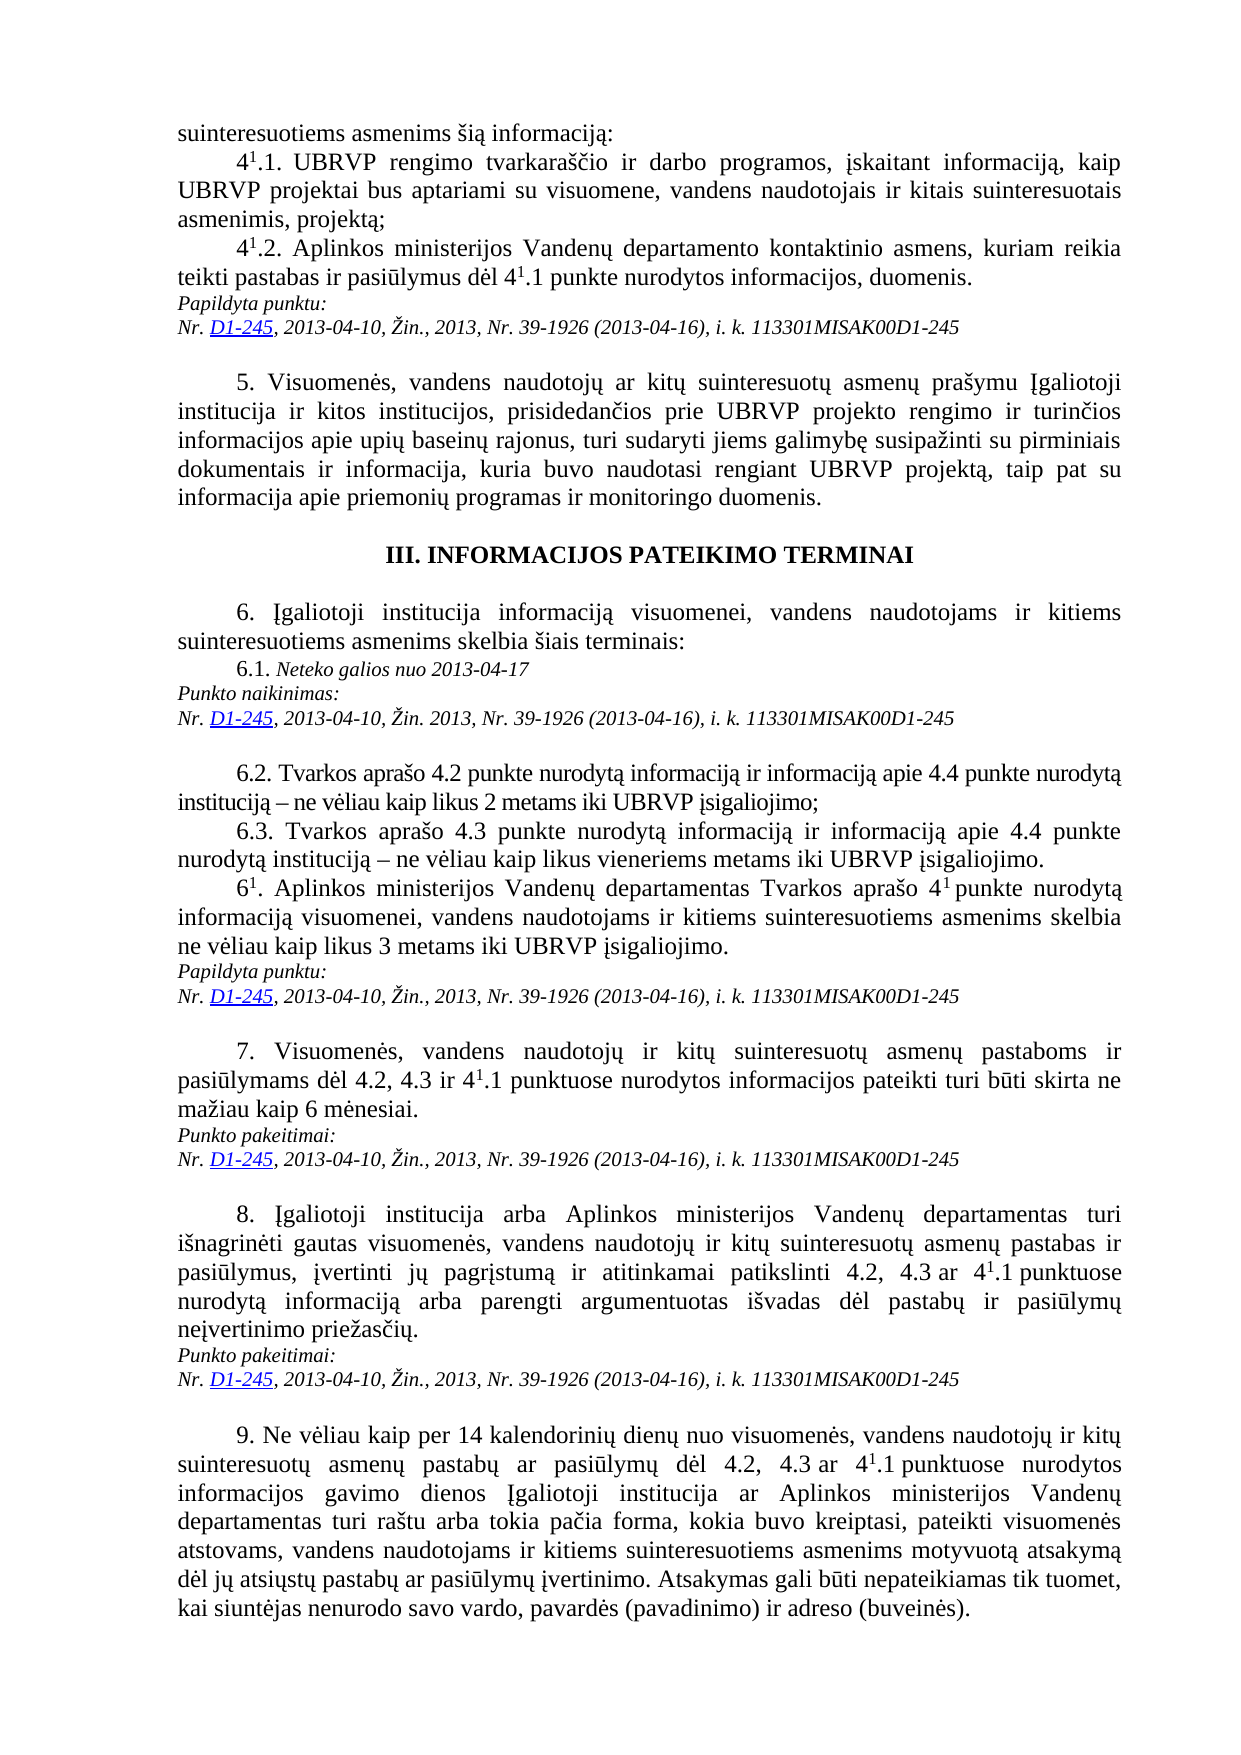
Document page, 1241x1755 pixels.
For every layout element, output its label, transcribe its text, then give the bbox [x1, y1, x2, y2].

text 8. Įgaliotoji institucija arba Aplinkos ministerijos Vandenų departamentas turi išnagrinėti gautas visuomenės, vandens naudotojų ir kitų suinteresuotų asmenų pastabas ir pasiūlymus, įvertinti jų pagrįstumą ir atitinkamai patikslinti 4.2, 4.3 ar 41.1 punktuose nurodytą informaciją arba parengti argumentuotas išvadas dėl pastabų ir pasiūlymų neįvertinimo priežasčių. [177, 1199, 1122, 1343]
text 9. Ne vėliau kaip per 14 kalendorinių dienų nuo visuomenės, vandens naudotojų ir kitų suinteresuotų asmenų pastabų ar pasiūlymų dėl 4.2, 4.3 ar 41.1 punktuose nurodytos informacijos gavimo dienos Įgaliotoji institucija ar Aplinkos ministerijos Vandenų departamentas turi raštu arba tokia pačia forma, kokia buvo kreiptasi, pateikti visuomenės atstovams, vandens naudotojams ir kitiems suinteresuotiems asmenims motyvuotą atsakymą dėl jų atsiųstų pastabų ar pasiūlymų įvertinimo. Atsakymas gali būti nepateikiamas tik tuomet, kai siuntėjas nenurodo savo vardo, pavardės (pavadinimo) ir adreso (buveinės). [177, 1420, 1122, 1621]
text Nr. D1-245, 2013-04-10, Žin., 2013, Nr. 39-1926 (2013-04-16), i. k. 113301MISAK00D1-245 [177, 983, 1122, 1008]
text Papildyta punktu: [177, 291, 1122, 315]
text 6. Įgaliotoji institucija informaciją visuomenei, vandens naudotojams ir kitiems suinteresuotiems asmenims skelbia šiais terminais: [177, 597, 1122, 655]
text III. INFORMACIJOS PATEIKIMO TERMINAI [177, 540, 1122, 569]
text Punkto pakeitimai: [177, 1123, 1122, 1147]
text 41.2. Aplinkos ministerijos Vandenų departamento kontaktinio asmens, kuriam reikia teikti pastabas ir pasiūlymus dėl 41.1 punkte nurodytos informacijos, duomenis. [177, 233, 1122, 291]
text 41.1. UBRVP rengimo tvarkaraščio ir darbo programos, įskaitant informaciją, kaip UBRVP projektai bus aptariami su visuomene, vandens naudotojais ir kitais suinteresuotais asmenimis, projektą; [177, 147, 1122, 233]
text Nr. D1-245, 2013-04-10, Žin., 2013, Nr. 39-1926 (2013-04-16), i. k. 113301MISAK00D1-245 [177, 1147, 1122, 1171]
text Papildyta punktu: [177, 959, 1122, 983]
text Punkto pakeitimai: [177, 1343, 1122, 1367]
text 6.1. Neteko galios nuo 2013-04-17 [177, 655, 1122, 681]
text 6.3. Tvarkos aprašo 4.3 punkte nurodytą informaciją ir informaciją apie 4.4 punkte nurodytą instituciją – ne vėliau kaip likus vieneriems metams iki UBRVP įsigaliojimo. [177, 816, 1122, 873]
text suinteresuotiems asmenims šią informaciją: [177, 118, 1122, 147]
text Nr. D1-245, 2013-04-10, Žin., 2013, Nr. 39-1926 (2013-04-16), i. k. 113301MISAK00D1-245 [177, 1367, 1122, 1391]
text Punkto naikinimas: [177, 681, 1122, 705]
text Nr. D1-245, 2013-04-10, Žin., 2013, Nr. 39-1926 (2013-04-16), i. k. 113301MISAK00D1-245 [177, 315, 1122, 339]
text Nr. D1-245, 2013-04-10, Žin. 2013, Nr. 39-1926 (2013-04-16), i. k. 113301MISAK00D1-245 [177, 705, 1122, 729]
text 6.2. Tvarkos aprašo 4.2 punkte nurodytą informaciją ir informaciją apie 4.4 punkte nurodytą instituciją – ne vėliau kaip likus 2 metams iki UBRVP įsigaliojimo; [177, 758, 1122, 816]
text 7. Visuomenės, vandens naudotojų ir kitų suinteresuotų asmenų pastaboms ir pasiūlymams dėl 4.2, 4.3 ir 41.1 punktuose nurodytos informacijos pateikti turi būti skirta ne mažiau kaip 6 mėnesiai. [177, 1036, 1122, 1123]
text 61. Aplinkos ministerijos Vandenų departamentas Tvarkos aprašo 41 punkte nurodytą informaciją visuomenei, vandens naudotojams ir kitiems suinteresuotiems asmenims skelbia ne vėliau kaip likus 3 metams iki UBRVP įsigaliojimo. [177, 873, 1122, 959]
text 5. Visuomenės, vandens naudotojų ar kitų suinteresuotų asmenų prašymu Įgaliotoji institucija ir kitos institucijos, prisidedančios prie UBRVP projekto rengimo ir turinčios informacijos apie upių baseinų rajonus, turi sudaryti jiems galimybę susipažinti su pirminiais dokumentais ir informacija, kuria buvo naudotasi rengiant UBRVP projektą, taip pat su informacija apie priemonių programas ir monitoringo duomenis. [177, 367, 1122, 511]
